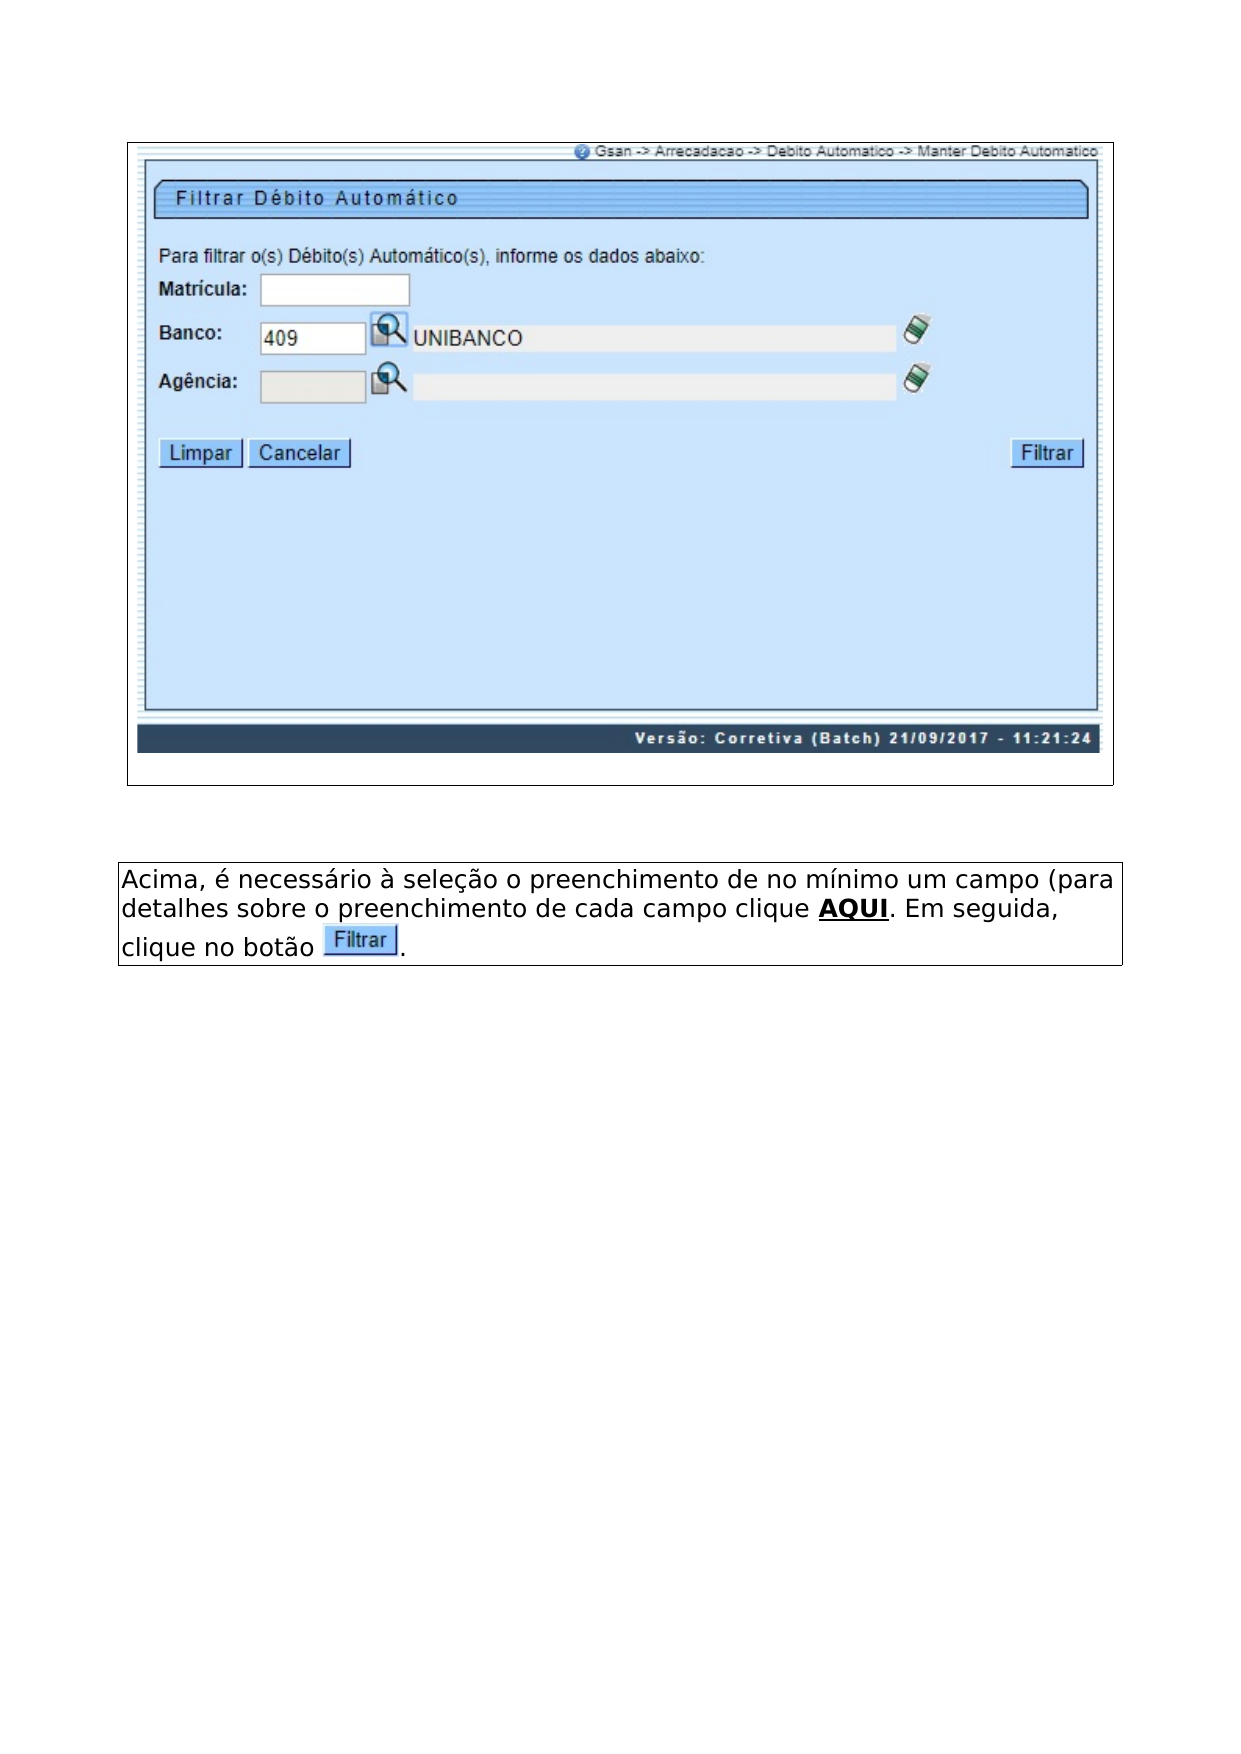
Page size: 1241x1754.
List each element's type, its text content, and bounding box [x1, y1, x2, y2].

table_header [128, 143, 1113, 785]
table_header Acima, é necessário à seleção o preenchimento de no mínimo um campo (para detalhes sobre o preenchimento de cada campo clique AQUI. Em seguida, clique no botão . [119, 863, 1122, 965]
picture [322, 923, 399, 957]
picture [137, 144, 1103, 753]
